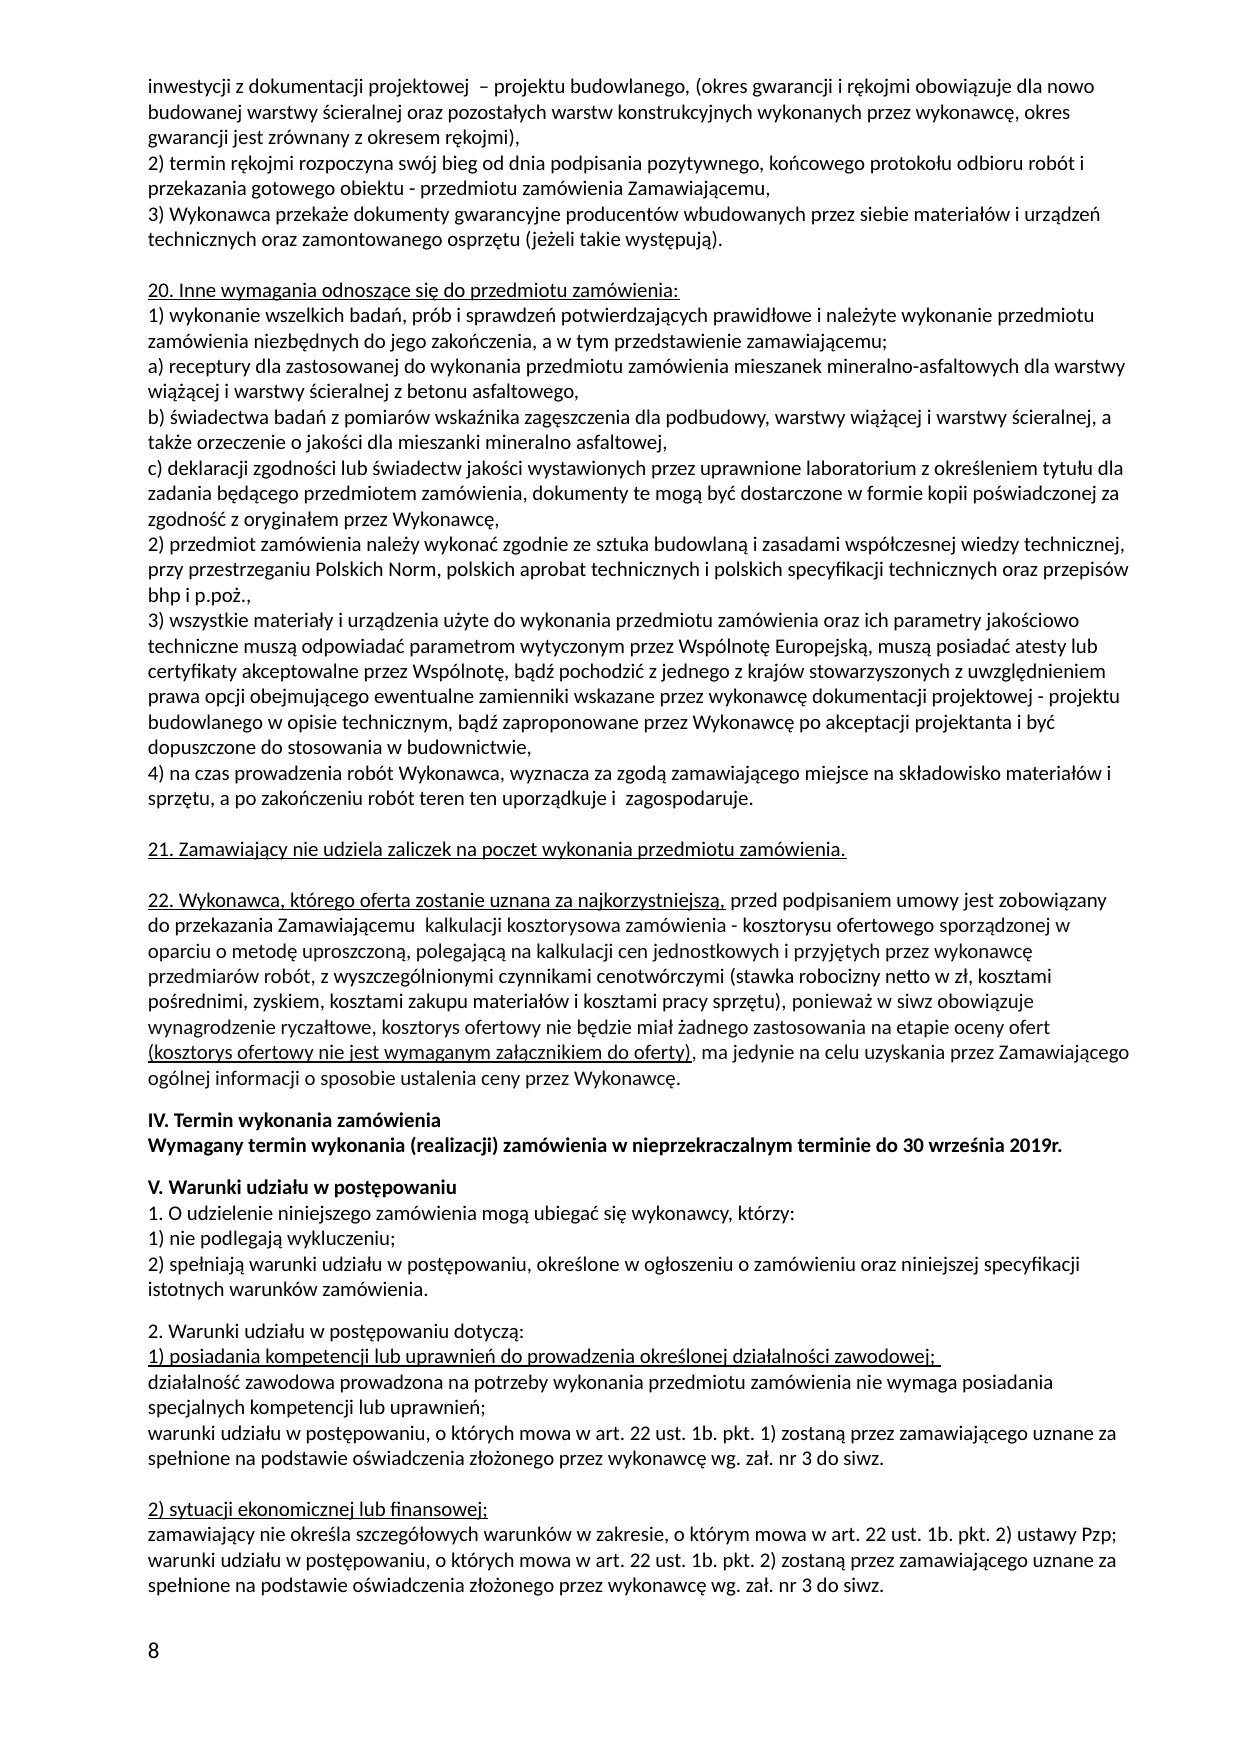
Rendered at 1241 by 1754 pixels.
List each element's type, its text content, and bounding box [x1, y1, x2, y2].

text IV. Termin wykonania zamówienia Wymagany termin wykonania (realizacji) zamówienia w nieprzekraczalnym terminie do 30 września 2019r. [148, 1107, 1137, 1158]
text 2. Warunki udziału w postępowaniu dotyczą: 1) posiadania kompetencji lub uprawnień do prowadzenia określonej działalności zawodowej; działalność zawodowa prowadzona na potrzeby wykonania przedmiotu zamówienia nie wymaga posiadania specjalnych kompetencji lub uprawnień; warunki udziału w postępowaniu, o których mowa w art. 22 ust. 1b. pkt. 1) zostaną przez zamawiającego uznane za spełnione na podstawie oświadczenia złożonego przez wykonawcę wg. zał. nr 3 do siwz. 2) sytuacji ekonomicznej lub finansowej; zamawiający nie określa szczegółowych warunków w zakresie, o którym mowa w art. 22 ust. 1b. pkt. 2) ustawy Pzp; warunki udziału w postępowaniu, o których mowa w art. 22 ust. 1b. pkt. 2) zostaną przez zamawiającego uznane za spełnione na podstawie oświadczenia złożonego przez wykonawcę wg. zał. nr 3 do siwz. [148, 1318, 1137, 1623]
text V. Warunki udziału w postępowaniu 1. O udzielenie niniejszego zamówienia mogą ubiegać się wykonawcy, którzy: 1) nie podlegają wykluczeniu; 2) spełniają warunki udziału w postępowaniu, określone w ogłoszeniu o zamówieniu oraz niniejszej specyfikacji istotnych warunków zamówienia. [148, 1174, 1137, 1302]
text inwestycji z dokumentacji projektowej – projektu budowlanego, (okres gwarancji i rękojmi obowiązuje dla nowo budowanej warstwy ścieralnej oraz pozostałych warstw konstrukcyjnych wykonanych przez wykonawcę, okres gwarancji jest zrównany z okresem rękojmi), 2) termin rękojmi rozpoczyna swój bieg od dnia podpisania pozytywnego, końcowego protokołu odbioru robót i przekazania gotowego obiektu - przedmiotu zamówienia Zamawiającemu, 3) Wykonawca przekaże dokumenty gwarancyjne producentów wbudowanych przez siebie materiałów i urządzeń technicznych oraz zamontowanego osprzętu (jeżeli takie występują). 20. Inne wymagania odnoszące się do przedmiotu zamówienia: 1) wykonanie wszelkich badań, prób i sprawdzeń potwierdzających prawidłowe i należyte wykonanie przedmiotu zamówienia niezbędnych do jego zakończenia, a w tym przedstawienie zamawiającemu; a) receptury dla zastosowanej do wykonania przedmiotu zamówienia mieszanek mineralno-asfaltowych dla warstwy wiążącej i warstwy ścieralnej z betonu asfaltowego, b) świadectwa badań z pomiarów wskaźnika zagęszczenia dla podbudowy, warstwy wiążącej i warstwy ścieralnej, a także orzeczenie o jakości dla mieszanki mineralno asfaltowej, c) deklaracji zgodności lub świadectw jakości wystawionych przez uprawnione laboratorium z określeniem tytułu dla zadania będącego przedmiotem zamówienia, dokumenty te mogą być dostarczone w formie kopii poświadczonej za zgodność z oryginałem przez Wykonawcę, 2) przedmiot zamówienia należy wykonać zgodnie ze sztuka budowlaną i zasadami współczesnej wiedzy technicznej, przy przestrzeganiu Polskich Norm, polskich aprobat technicznych i polskich specyfikacji technicznych oraz przepisów bhp i p.poż., 3) wszystkie materiały i urządzenia użyte do wykonania przedmiotu zamówienia oraz ich parametry jakościowo techniczne muszą odpowiadać parametrom wytyczonym przez Wspólnotę Europejską, muszą posiadać atesty lub certyfikaty akceptowalne przez Wspólnotę, bądź pochodzić z jednego z krajów stowarzyszonych z uwzględnieniem prawa opcji obejmującego ewentualne zamienniki wskazane przez wykonawcę dokumentacji projektowej - projektu budowlanego w opisie technicznym, bądź zaproponowane przez Wykonawcę po akceptacji projektanta i być dopuszczone do stosowania w budownictwie, 4) na czas prowadzenia robót Wykonawca, wyznacza za zgodą zamawiającego miejsce na składowisko materiałów i sprzętu, a po zakończeniu robót teren ten uporządkuje i zagospodaruje. 21. Zamawiający nie udziela zaliczek na poczet wykonania przedmiotu zamówienia. 22. Wykonawca, którego oferta zostanie uznana za najkorzystniejszą, przed podpisaniem umowy jest zobowiązany do przekazania Zamawiającemu kalkulacji kosztorysowa zamówienia - kosztorysu ofertowego sporządzonej w oparciu o metodę uproszczoną, polegającą na kalkulacji cen jednostkowych i przyjętych przez wykonawcę przedmiarów robót, z wyszczególnionymi czynnikami cenotwórczymi (stawka robocizny netto w zł, kosztami pośrednimi, zyskiem, kosztami zakupu materiałów i kosztami pracy sprzętu), ponieważ w siwz obowiązuje wynagrodzenie ryczałtowe, kosztorys ofertowy nie będzie miał żadnego zastosowania na etapie oceny ofert (kosztorys ofertowy nie jest wymaganym załącznikiem do oferty), ma jedynie na celu uzyskania przez Zamawiającego ogólnej informacji o sposobie ustalenia ceny przez Wykonawcę. [148, 74, 1137, 1090]
